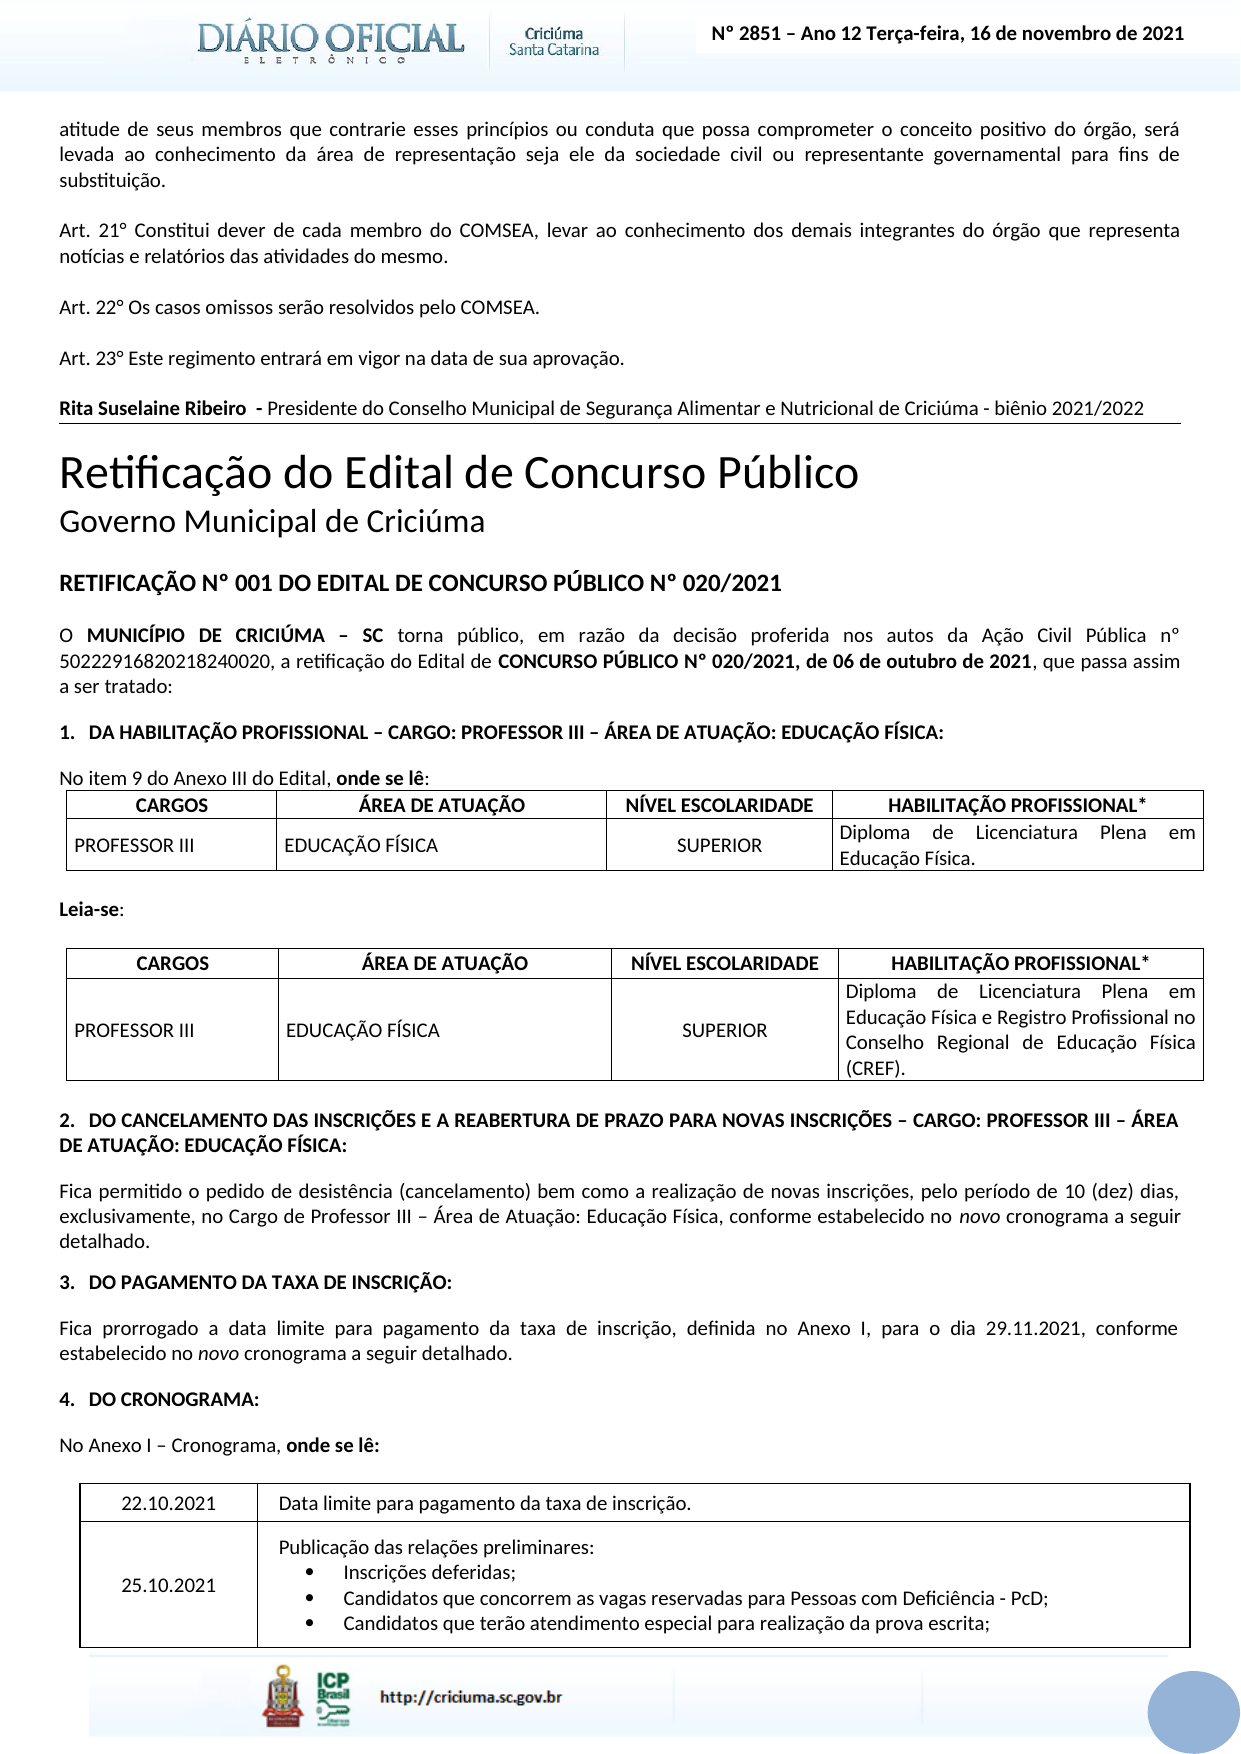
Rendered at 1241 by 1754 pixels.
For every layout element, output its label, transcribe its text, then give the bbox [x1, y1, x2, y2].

table_header HABILITAÇÃO PROFISSIONAL* [839, 949, 1203, 978]
table_header CARGOS [67, 949, 278, 978]
table_header NÍVEL ESCOLARIDADE [607, 791, 832, 818]
list DO PAGAMENTO DA TAXA DE INSCRIÇÃO: [59, 1269, 1181, 1295]
text Art. 21° Constitui dever de cada membro do COMSEA, levar ao conhecimento dos demais integrantes do órgão que representa notícias e relatórios das atividades do mesmo. [59, 218, 1181, 268]
table_cell 25.10.2021 [81, 1522, 257, 1647]
text atitude de seus membros que contrarie esses princípios ou conduta que possa comprometer o conceito positivo do órgão, será levada ao conhecimento da área de representação seja ele da sociedade civil ou representante governamental para fins de substituição. [59, 116, 1181, 192]
table_cell PROFESSOR III [67, 979, 278, 1080]
table_cell SUPERIOR [607, 819, 832, 870]
table_cell Diploma de Licenciatura Plena em Educação Física e Registro Profissional no Conselho Regional de Educação Física (CREF). [839, 979, 1203, 1080]
table_header HABILITAÇÃO PROFISSIONAL* [833, 791, 1203, 818]
table_cell Publicação das relações preliminares: Inscrições deferidas; Candidatos que concorrem as vagas reservadas para Pessoas com Deficiência - PcD; Candidatos que terão atendimento especial para realização da prova escrita; Relação dos candidatos autodeclarados negros ou pardos. Inscrições indeferidas com respectivos fundamentos; [258, 1522, 1189, 1647]
list Fica prorrogado a data limite para pagamento da taxa de inscrição, definida no Anexo I, para o dia 29.11.2021, conforme estabelecido no novo cronograma a seguir detalhado. [59, 1315, 1181, 1366]
text Retificação do Edital de Concurso Público [59, 442, 1181, 501]
list DA HABILITAÇÃO PROFISSIONAL – CARGO: PROFESSOR III – ÁREA DE ATUAÇÃO: EDUCAÇÃO FÍSICA: [59, 719, 1181, 744]
list DO CANCELAMENTO DAS INSCRIÇÕES E A REABERTURA DE PRAZO PARA NOVAS INSCRIÇÕES – CARGO: PROFESSOR III – ÁREA DE ATUAÇÃO: EDUCAÇÃO FÍSICA: [59, 1107, 1181, 1158]
table_header 22.10.2021 [81, 1484, 257, 1521]
text Leia-se: [59, 897, 1181, 922]
table_header ÁREA DE ATUAÇÃO [277, 791, 606, 818]
table_cell Diploma de Licenciatura Plena em Educação Física. [833, 819, 1203, 870]
list DO CRONOGRAMA: [59, 1386, 1181, 1412]
text Rita Suselaine Ribeiro - Presidente do Conselho Municipal de Segurança Alimentar e Nutricional de Criciúma - biênio 2021/2022 [59, 396, 1181, 423]
text RETIFICAÇÃO Nº 001 DO EDITAL DE CONCURSO PÚBLICO Nº 020/2021 [59, 567, 1181, 597]
table_header NÍVEL ESCOLARIDADE [612, 949, 838, 978]
table_header CARGOS [67, 791, 276, 818]
table_cell EDUCAÇÃO FÍSICA [279, 979, 611, 1080]
table_cell SUPERIOR [612, 979, 838, 1080]
table_cell PROFESSOR III [67, 819, 276, 870]
table_cell EDUCAÇÃO FÍSICA [277, 819, 606, 870]
list No Anexo I – Cronograma, onde se lê: [59, 1432, 1181, 1457]
text Art. 22° Os casos omissos serão resolvidos pelo COMSEA. [59, 294, 1181, 319]
text O MUNICÍPIO DE CRICIÚMA – SC torna público, em razão da decisão proferida nos autos da Ação Civil Pública nº 50222916820218240020, a retificação do Edital de CONCURSO PÚBLICO Nº 020/2021, de 06 de outubro de 2021, que passa assim a ser tratado: [59, 623, 1181, 699]
table_header ÁREA DE ATUAÇÃO [279, 949, 611, 978]
list No item 9 do Anexo III do Edital, onde se lê: [59, 765, 1181, 790]
text Governo Municipal de Criciúma [59, 501, 1181, 541]
list Fica permitido o pedido de desistência (cancelamento) bem como a realização de novas inscrições, pelo período de 10 (dez) dias, exclusivamente, no Cargo de Professor III – Área de Atuação: Educação Física, conforme estabelecido no novo cronograma a seguir detalhado. [59, 1178, 1181, 1254]
text Art. 23° Este regimento entrará em vigor na data de sua aprovação. [59, 345, 1181, 370]
table_header Data limite para pagamento da taxa de inscrição. [258, 1484, 1189, 1521]
